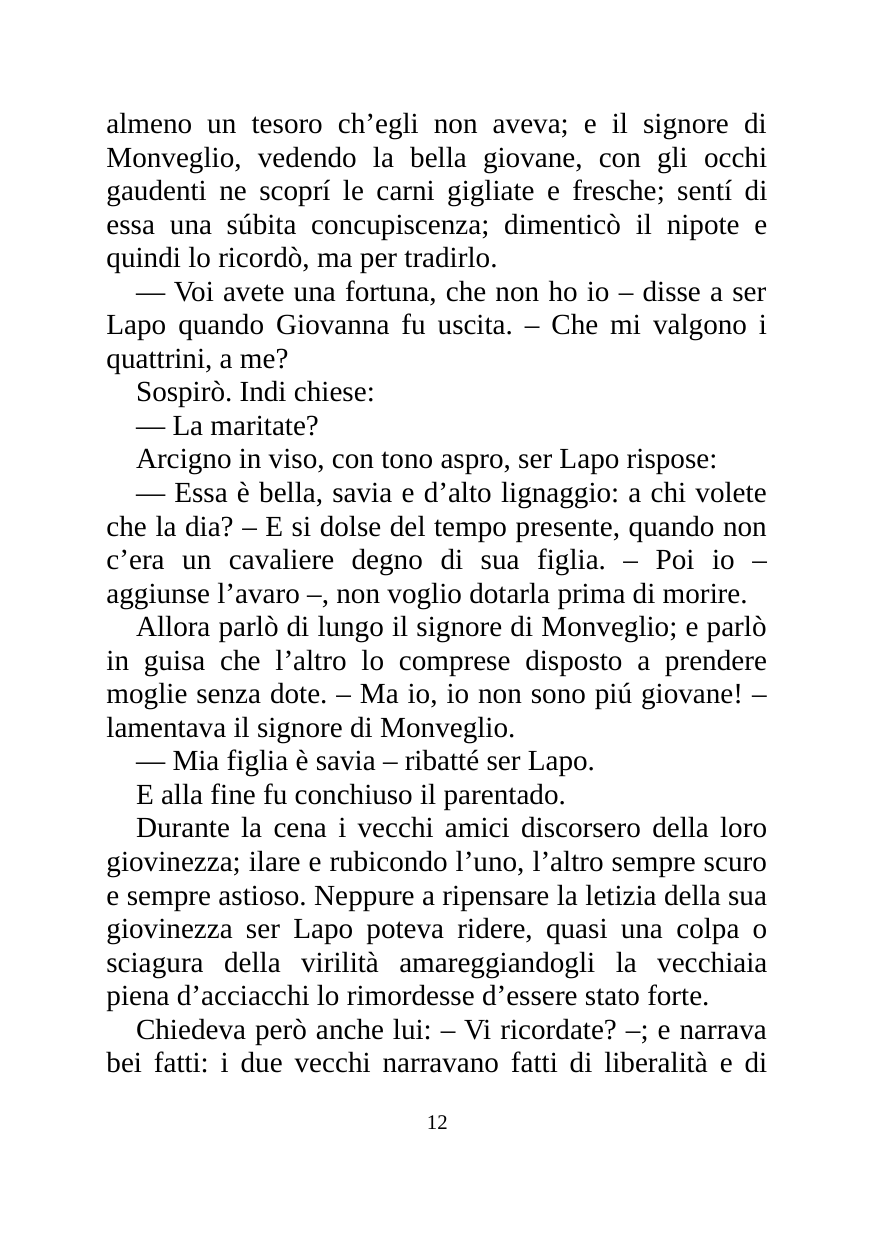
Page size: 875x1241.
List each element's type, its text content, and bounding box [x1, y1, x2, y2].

text E alla fine fu conchiuso il parentado. [106, 777, 768, 811]
text Arcigno in viso, con tono aspro, ser Lapo rispose: [106, 442, 768, 475]
text Allora parlò di lungo il signore di Monveglio; e parlò in guisa che l’altro lo comprese disposto a prendere moglie senza dote. – Ma io, io non sono piú giovane! – lamentava il signore di Monveglio. [106, 609, 768, 743]
text almeno un tesoro ch’egli non aveva; e il signore di Monveglio, vedendo la bella giovane, con gli occhi gaudenti ne scoprí le carni gigliate e fresche; sentí di essa una súbita concupiscenza; dimenticò il nipote e quindi lo ricordò, ma per tradirlo. [106, 106, 768, 274]
text Chiedeva però anche lui: – Vi ricordate? –; e narrava bei fatti: i due vecchi narravano fatti di liberalità e di [106, 1012, 768, 1079]
text Sospirò. Indi chiese: [106, 374, 768, 408]
text — Mia figlia è savia – ribatté ser Lapo. [106, 743, 768, 777]
text — La maritate? [106, 408, 768, 442]
text — Voi avete una fortuna, che non ho io – disse a ser Lapo quando Giovanna fu uscita. – Che mi valgono i quattrini, a me? [106, 274, 768, 374]
text Durante la cena i vecchi amici discorsero della loro giovinezza; ilare e rubicondo l’uno, l’altro sempre scuro e sempre astioso. Neppure a ripensare la letizia della sua giovinezza ser Lapo poteva ridere, quasi una colpa o sciagura della virilità amareggiandogli la vecchiaia piena d’acciacchi lo rimordesse d’essere stato forte. [106, 811, 768, 1012]
text — Essa è bella, savia e d’alto lignaggio: a chi volete che la dia? – E si dolse del tempo presente, quando non c’era un cavaliere degno di sua figlia. – Poi io – aggiunse l’avaro –, non voglio dotarla prima di morire. [106, 475, 768, 609]
